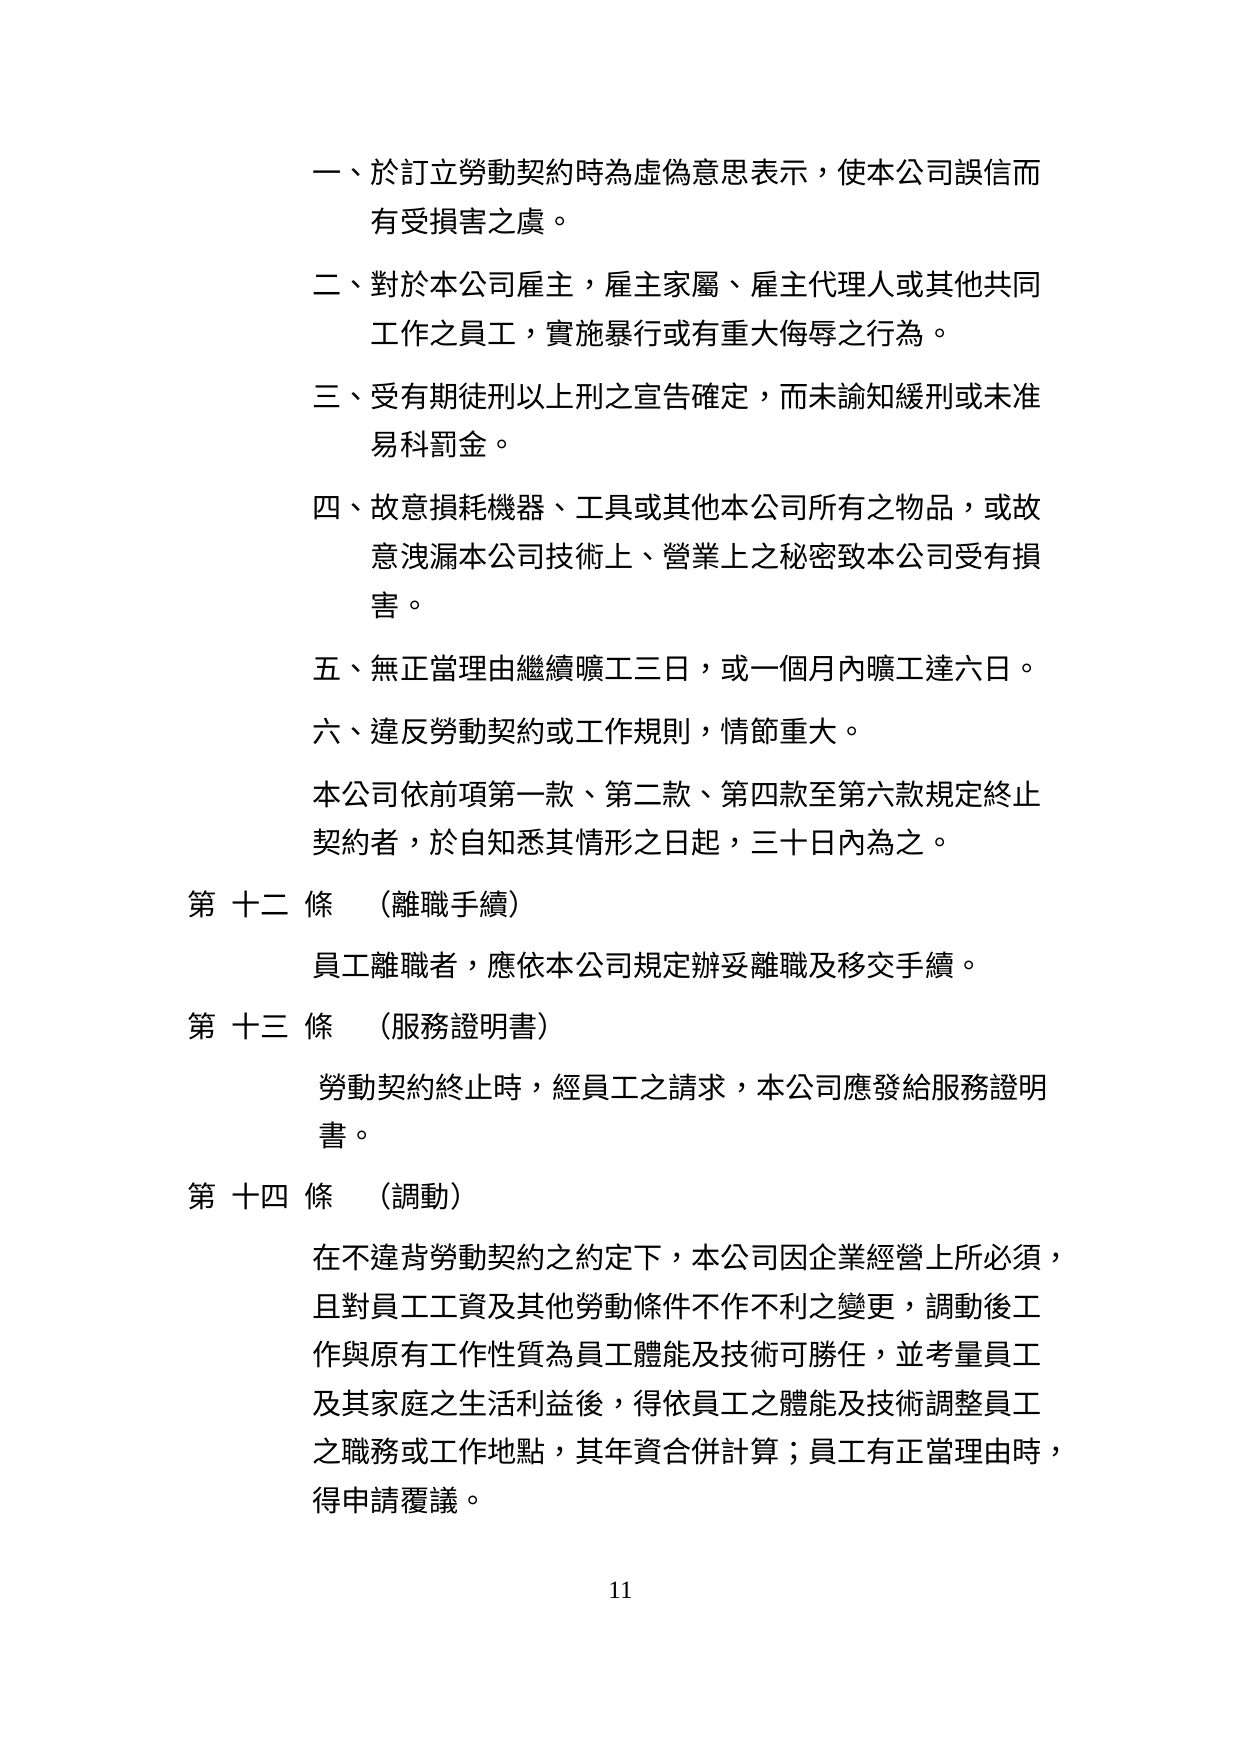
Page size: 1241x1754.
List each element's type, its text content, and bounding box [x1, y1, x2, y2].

text 四、故意損耗機器、工具或其他本公司所有之物品，或故意洩漏本公司技術上、營業上之秘密致本公司受有損害。 [312, 485, 1053, 624]
text 二、對於本公司雇主，雇主家屬、雇主代理人或其他共同工作之員工，實施暴行或有重大侮辱之行為。 [312, 262, 1053, 352]
text 五、無正當理由繼續曠工三日，或一個月內曠工達六日。 [312, 645, 1053, 687]
text 員工離職者，應依本公司規定辦妥離職及移交手續。 [312, 942, 1053, 984]
text 第 十三 條 （服務證明書） [187, 1003, 1053, 1045]
text 本公司依前項第一款、第二款、第四款至第六款規定終止契約者，於自知悉其情形之日起，三十日內為之。 [312, 771, 1053, 862]
text 第 十四 條 （調動） [187, 1174, 1053, 1216]
text 六、違反勞動契約或工作規則，情節重大。 [312, 708, 1053, 751]
text 勞動契約終止時，經員工之請求，本公司應發給服務證明書。 [318, 1064, 1053, 1155]
text 三、受有期徒刑以上刑之宣告確定，而未諭知緩刑或未准易科罰金。 [312, 373, 1053, 464]
text 第 十二 條 （離職手續） [187, 881, 1053, 923]
text 在不違背勞動契約之約定下，本公司因企業經營上所必須，且對員工工資及其他勞動條件不作不利之變更，調動後工作與原有工作性質為員工體能及技術可勝任，並考量員工及其家庭之生活利益後，得依員工之體能及技術調整員工之職務或工作地點，其年資合併計算；員工有正當理由時，得申請覆議。 [312, 1235, 1053, 1520]
text 一、於訂立勞動契約時為虛偽意思表示，使本公司誤信而有受損害之虞。 [312, 150, 1053, 241]
